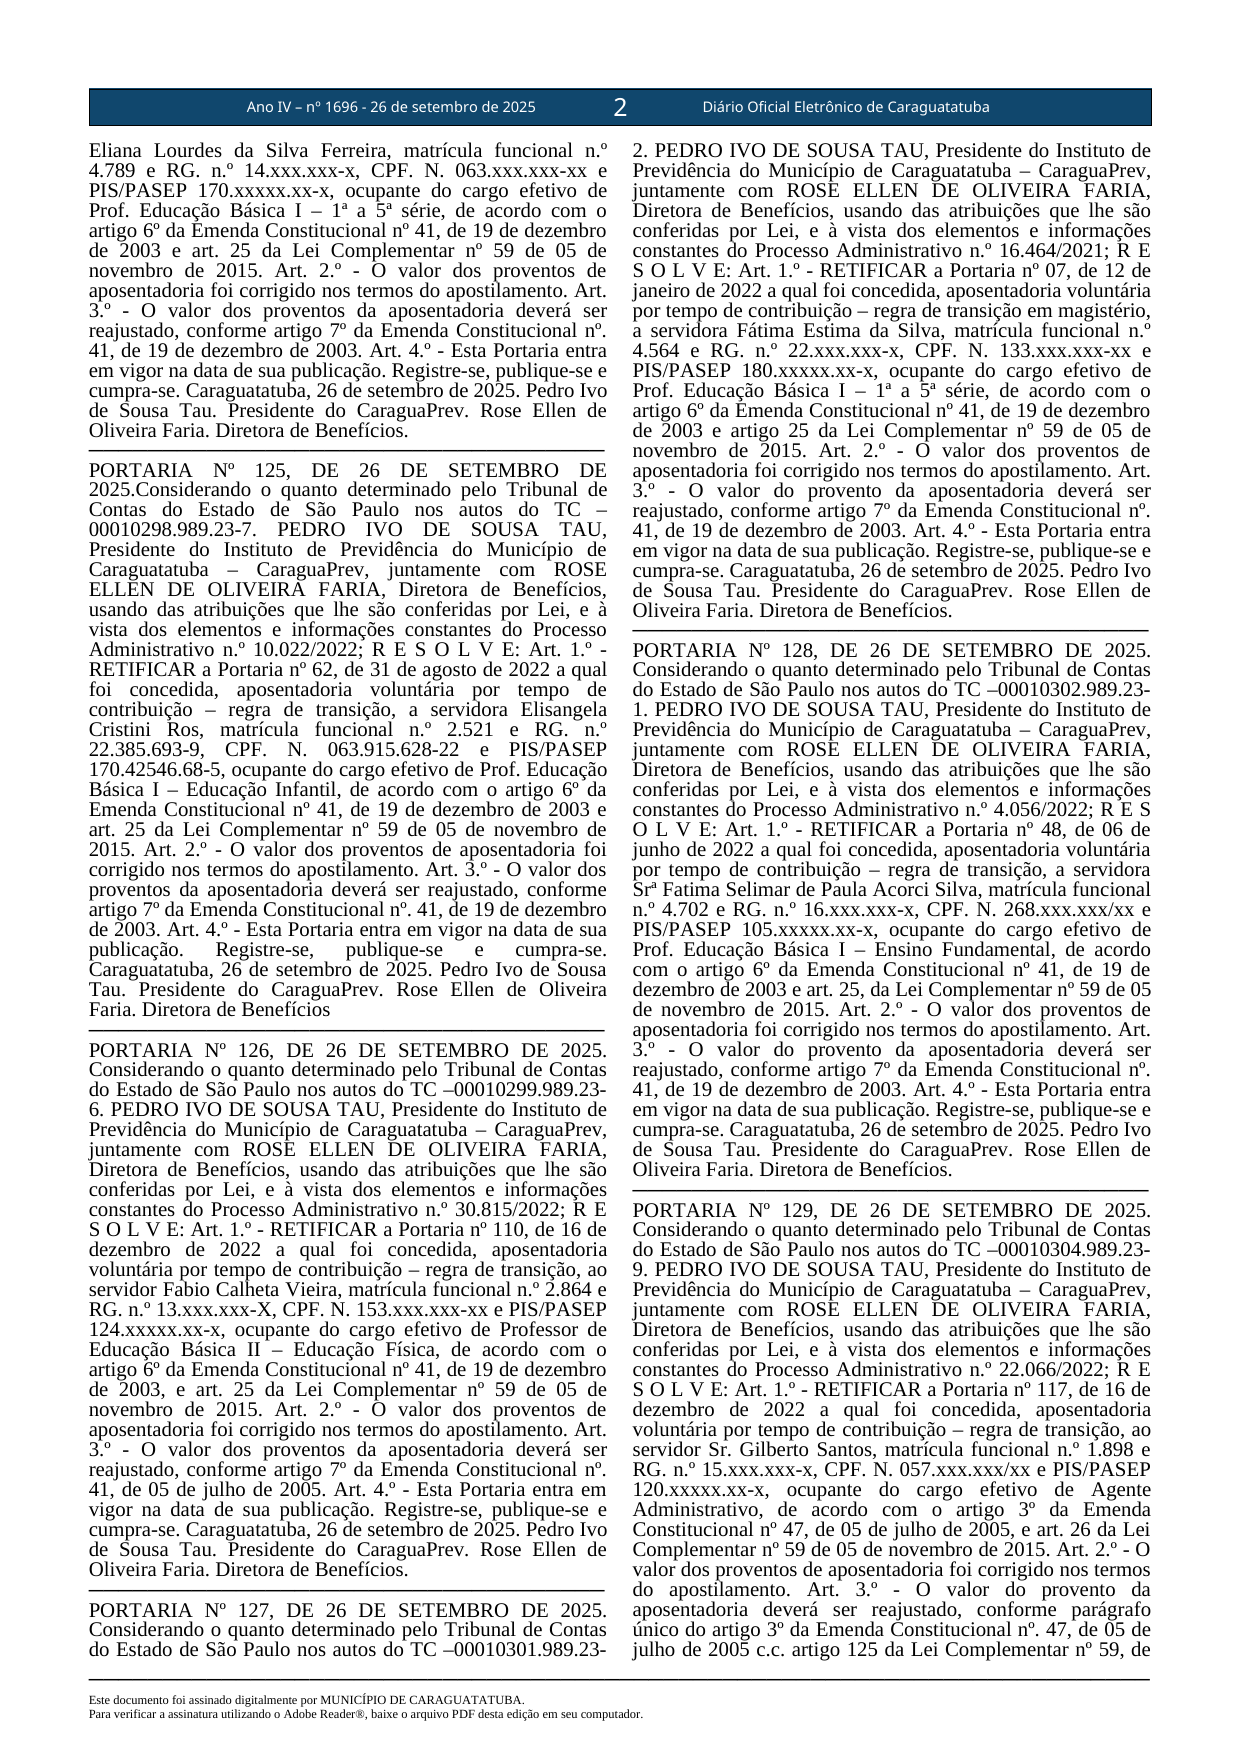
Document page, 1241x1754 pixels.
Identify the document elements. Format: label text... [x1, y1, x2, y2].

text ─────────────────────────────────── [88, 1581, 608, 1601]
text Eliana Lourdes da Silva Ferreira, matrícula funcional n.º 4.789 e RG. n.º 14.xxx.xxx-x, CPF. N. 063.xxx.xxx-xx e PIS/PASEP 170.xxxxx.xx-x, ocupante do cargo efetivo de Prof. Educação Básica I – 1ª a 5ª série, de acordo com o artigo 6º da Emenda Constitucional nº 41, de 19 de dezembro de 2003 e art. 25 da Lei Complementar nº 59 de 05 de novembro de 2015. Art. 2.º - O valor dos proventos de aposentadoria foi corrigido nos termos do apostilamento. Art. 3.º - O valor dos proventos da aposentadoria deverá ser reajustado, conforme artigo 7º da Emenda Constitucional nº. 41, de 19 de dezembro de 2003. Art. 4.º - Esta Portaria entra em vigor na data de sua publicação. Registre-se, publique-se e cumpra-se. Caraguatatuba, 26 de setembro de 2025. Pedro Ivo de Sousa Tau. Presidente do CaraguaPrev. Rose Ellen de Oliveira Faria. Diretora de Benefícios. [88, 142, 608, 442]
text PORTARIA Nº 128, DE 26 DE SETEMBRO DE 2025. Considerando o quanto determinado pelo Tribunal de Contas do Estado de São Paulo nos autos do TC –00010302.989.23-1. PEDRO IVO DE SOUSA TAU, Presidente do Instituto de Previdência do Município de Caraguatatuba – CaraguaPrev, juntamente com ROSE ELLEN DE OLIVEIRA FARIA, Diretora de Benefícios, usando das atribuições que lhe são conferidas por Lei, e à vista dos elementos e informações constantes do Processo Administrativo n.º 4.056/2022; R E S O L V E: Art. 1.º - RETIFICAR a Portaria nº 48, de 06 de junho de 2022 a qual foi concedida, aposentadoria voluntária por tempo de contribuição – regra de transição, a servidora Srª Fatima Selimar de Paula Acorci Silva, matrícula funcional n.º 4.702 e RG. n.º 16.xxx.xxx-x, CPF. N. 268.xxx.xxx/xx e PIS/PASEP 105.xxxxx.xx-x, ocupante do cargo efetivo de Prof. Educação Básica I – Ensino Fundamental, de acordo com o artigo 6º da Emenda Constitucional nº 41, de 19 de dezembro de 2003 e art. 25, da Lei Complementar nº 59 de 05 de novembro de 2015. Art. 2.º - O valor dos proventos de aposentadoria foi corrigido nos termos do apostilamento. Art. 3.º - O valor do provento da aposentadoria deverá ser reajustado, conforme artigo 7º da Emenda Constitucional nº. 41, de 19 de dezembro de 2003. Art. 4.º - Esta Portaria entra em vigor na data de sua publicação. Registre-se, publique-se e cumpra-se. Caraguatatuba, 26 de setembro de 2025. Pedro Ivo de Sousa Tau. Presidente do CaraguaPrev. Rose Ellen de Oliveira Faria. Diretora de Benefícios. [632, 642, 1152, 1181]
text ─────────────────────────────────── [632, 622, 1152, 642]
text PORTARIA Nº 125, DE 26 DE SETEMBRO DE 2025.Considerando o quanto determinado pelo Tribunal de Contas do Estado de São Paulo nos autos do TC –00010298.989.23-7. PEDRO IVO DE SOUSA TAU, Presidente do Instituto de Previdência do Município de Caraguatatuba – CaraguaPrev, juntamente com ROSE ELLEN DE OLIVEIRA FARIA, Diretora de Benefícios, usando das atribuições que lhe são conferidas por Lei, e à vista dos elementos e informações constantes do Processo Administrativo n.º 10.022/2022; R E S O L V E: Art. 1.º - RETIFICAR a Portaria nº 62, de 31 de agosto de 2022 a qual foi concedida, aposentadoria voluntária por tempo de contribuição – regra de transição, a servidora Elisangela Cristini Ros, matrícula funcional n.º 2.521 e RG. n.º 22.385.693-9, CPF. N. 063.915.628-22 e PIS/PASEP 170.42546.68-5, ocupante do cargo efetivo de Prof. Educação Básica I – Educação Infantil, de acordo com o artigo 6º da Emenda Constitucional nº 41, de 19 de dezembro de 2003 e art. 25 da Lei Complementar nº 59 de 05 de novembro de 2015. Art. 2.º - O valor dos proventos de aposentadoria foi corrigido nos termos do apostilamento. Art. 3.º - O valor dos proventos da aposentadoria deverá ser reajustado, conforme artigo 7º da Emenda Constitucional nº. 41, de 19 de dezembro de 2003. Art. 4.º - Esta Portaria entra em vigor na data de sua publicação. Registre-se, publique-se e cumpra-se. Caraguatatuba, 26 de setembro de 2025. Pedro Ivo de Sousa Tau. Presidente do CaraguaPrev. Rose Ellen de Oliveira Faria. Diretora de Benefícios [88, 462, 608, 1021]
text PORTARIA Nº 126, DE 26 DE SETEMBRO DE 2025. Considerando o quanto determinado pelo Tribunal de Contas do Estado de São Paulo nos autos do TC –00010299.989.23-6. PEDRO IVO DE SOUSA TAU, Presidente do Instituto de Previdência do Município de Caraguatatuba – CaraguaPrev, juntamente com ROSE ELLEN DE OLIVEIRA FARIA, Diretora de Benefícios, usando das atribuições que lhe são conferidas por Lei, e à vista dos elementos e informações constantes do Processo Administrativo n.º 30.815/2022; R E S O L V E: Art. 1.º - RETIFICAR a Portaria nº 110, de 16 de dezembro de 2022 a qual foi concedida, aposentadoria voluntária por tempo de contribuição – regra de transição, ao servidor Fabio Calheta Vieira, matrícula funcional n.º 2.864 e RG. n.º 13.xxx.xxx-X, CPF. N. 153.xxx.xxx-xx e PIS/PASEP 124.xxxxx.xx-x, ocupante do cargo efetivo de Professor de Educação Básica II – Educação Física, de acordo com o artigo 6º da Emenda Constitucional nº 41, de 19 de dezembro de 2003, e art. 25 da Lei Complementar nº 59 de 05 de novembro de 2015. Art. 2.º - O valor dos proventos de aposentadoria foi corrigido nos termos do apostilamento. Art. 3.º - O valor dos proventos da aposentadoria deverá ser reajustado, conforme artigo 7º da Emenda Constitucional nº. 41, de 05 de julho de 2005. Art. 4.º - Esta Portaria entra em vigor na data de sua publicação. Registre-se, publique-se e cumpra-se. Caraguatatuba, 26 de setembro de 2025. Pedro Ivo de Sousa Tau. Presidente do CaraguaPrev. Rose Ellen de Oliveira Faria. Diretora de Benefícios. [88, 1041, 608, 1581]
text 2. PEDRO IVO DE SOUSA TAU, Presidente do Instituto de Previdência do Município de Caraguatatuba – CaraguaPrev, juntamente com ROSE ELLEN DE OLIVEIRA FARIA, Diretora de Benefícios, usando das atribuições que lhe são conferidas por Lei, e à vista dos elementos e informações constantes do Processo Administrativo n.º 16.464/2021; R E S O L V E: Art. 1.º - RETIFICAR a Portaria nº 07, de 12 de janeiro de 2022 a qual foi concedida, aposentadoria voluntária por tempo de contribuição – regra de transição em magistério, a servidora Fátima Estima da Silva, matrícula funcional n.º 4.564 e RG. n.º 22.xxx.xxx-x, CPF. N. 133.xxx.xxx-xx e PIS/PASEP 180.xxxxx.xx-x, ocupante do cargo efetivo de Prof. Educação Básica I – 1ª a 5ª série, de acordo com o artigo 6º da Emenda Constitucional nº 41, de 19 de dezembro de 2003 e artigo 25 da Lei Complementar nº 59 de 05 de novembro de 2015. Art. 2.º - O valor dos proventos de aposentadoria foi corrigido nos termos do apostilamento. Art. 3.º - O valor do provento da aposentadoria deverá ser reajustado, conforme artigo 7º da Emenda Constitucional nº. 41, de 19 de dezembro de 2003. Art. 4.º - Esta Portaria entra em vigor na data de sua publicação. Registre-se, publique-se e cumpra-se. Caraguatatuba, 26 de setembro de 2025. Pedro Ivo de Sousa Tau. Presidente do CaraguaPrev. Rose Ellen de Oliveira Faria. Diretora de Benefícios. [632, 142, 1152, 622]
text ─────────────────────────────────── [632, 1181, 1152, 1201]
text PORTARIA Nº 129, DE 26 DE SETEMBRO DE 2025. Considerando o quanto determinado pelo Tribunal de Contas do Estado de São Paulo nos autos do TC –00010304.989.23-9. PEDRO IVO DE SOUSA TAU, Presidente do Instituto de Previdência do Município de Caraguatatuba – CaraguaPrev, juntamente com ROSE ELLEN DE OLIVEIRA FARIA, Diretora de Benefícios, usando das atribuições que lhe são conferidas por Lei, e à vista dos elementos e informações constantes do Processo Administrativo n.º 22.066/2022; R E S O L V E: Art. 1.º - RETIFICAR a Portaria nº 117, de 16 de dezembro de 2022 a qual foi concedida, aposentadoria voluntária por tempo de contribuição – regra de transição, ao servidor Sr. Gilberto Santos, matrícula funcional n.º 1.898 e RG. n.º 15.xxx.xxx-x, CPF. N. 057.xxx.xxx/xx e PIS/PASEP 120.xxxxx.xx-x, ocupante do cargo efetivo de Agente Administrativo, de acordo com o artigo 3º da Emenda Constitucional nº 47, de 05 de julho de 2005, e art. 26 da Lei Complementar nº 59 de 05 de novembro de 2015. Art. 2.º - O valor dos proventos de aposentadoria foi corrigido nos termos do apostilamento. Art. 3.º - O valor do provento da aposentadoria deverá ser reajustado, conforme parágrafo único do artigo 3º da Emenda Constitucional nº. 47, de 05 de julho de 2005 c.c. artigo 125 da Lei Complementar nº 59, de [632, 1201, 1152, 1661]
text PORTARIA Nº 127, DE 26 DE SETEMBRO DE 2025. Considerando o quanto determinado pelo Tribunal de Contas do Estado de São Paulo nos autos do TC –00010301.989.23- [88, 1601, 608, 1661]
text ─────────────────────────────────── [88, 442, 608, 462]
text ─────────────────────────────────── [88, 1021, 608, 1041]
